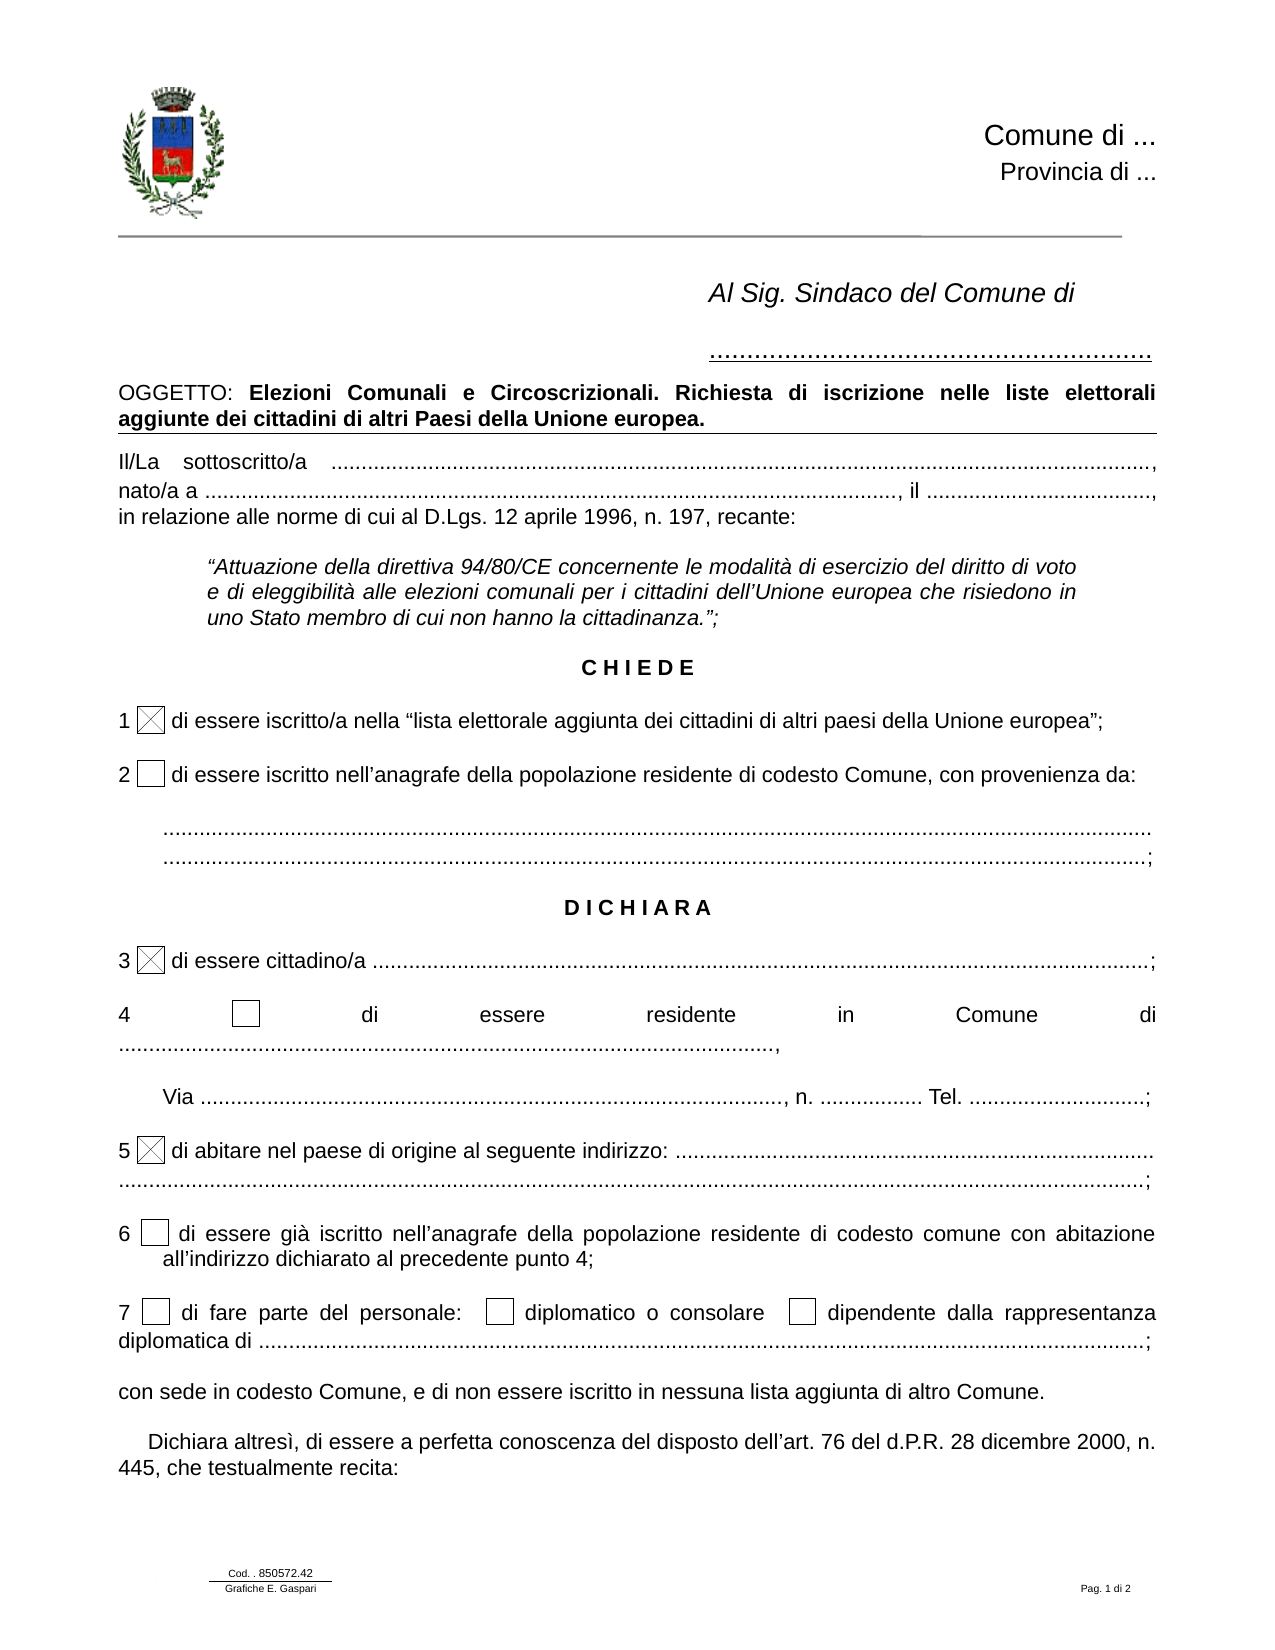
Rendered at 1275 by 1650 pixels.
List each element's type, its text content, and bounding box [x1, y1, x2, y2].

text 3 di essere cittadino/a ................................................................................................................................; [118, 945, 1157, 974]
text OGGETTO: Elezioni Comunali e Circoscrizionali. Richiesta di iscrizione nelle liste elettorali aggiunte dei cittadini di altri Paesi della Unione europea. [118, 380, 1157, 433]
text Via ................................................................................................, n. ................. Tel. .............................; [118, 1081, 1157, 1110]
text 6 di essere già iscritto nell’anagrafe della popolazione residente di codesto comune con abitazione all’indirizzo dichiarato al precedente punto 4; [118, 1218, 1157, 1272]
text Il/La sottoscritto/a ......................................................................................................................................., nato/a a .................................................................................................................., il ....................................., in relazione alle norme di cui al D.Lgs. 12 aprile 1996, n. 197, recante: [118, 446, 1157, 529]
text Comune di ... [224, 118, 1157, 152]
text 4 di essere residente in Comune di ............................................................................................................, [118, 999, 1157, 1056]
text Dichiara altresì, di essere a perfetta conoscenza del disposto dell’art. 76 del d.P.R. 28 dicembre 2000, n. 445, che testualmente recita: [118, 1429, 1157, 1480]
text ........................................................... [709, 333, 1157, 365]
text Provincia di ... [224, 157, 1157, 185]
subtitle C H I E D E [118, 655, 1157, 680]
text “Attuazione della direttiva 94/80/CE concernente le modalità di esercizio del diritto di voto e di eleggibilità alle elezioni comunali per i cittadini dell’Unione europea che risiedono in uno Stato membro di cui non hanno la cittadinanza.”; [207, 554, 1078, 630]
text ................................................................................................................................................................... ..................................................................................................................................................................; [162, 812, 1157, 870]
text 1 [118, 705, 137, 734]
text di essere iscritto/a nella “lista elettorale aggiunta dei cittadini di altri paesi della Unione europea”; [165, 705, 1157, 734]
picture [122, 87, 224, 219]
subtitle D I C H I A R A [118, 895, 1157, 920]
subtitle Al Sig. Sindaco del Comune di [709, 277, 1157, 308]
text 7 di fare parte del personale: diplomatico o consolare dipendente dalla rappresentanza diplomatica di ..................................................................................................................................................; [118, 1297, 1157, 1354]
text 2 di essere iscritto nell’anagrafe della popolazione residente di codesto Comune, con provenienza da: [118, 759, 1157, 787]
text 5 di abitare nel paese di origine al seguente indirizzo: ............................................................................... .........................................................................................................................................................................; [118, 1135, 1157, 1193]
text con sede in codesto Comune, e di non essere iscritto in nessuna lista aggiunta di altro Comune. [118, 1379, 1157, 1404]
